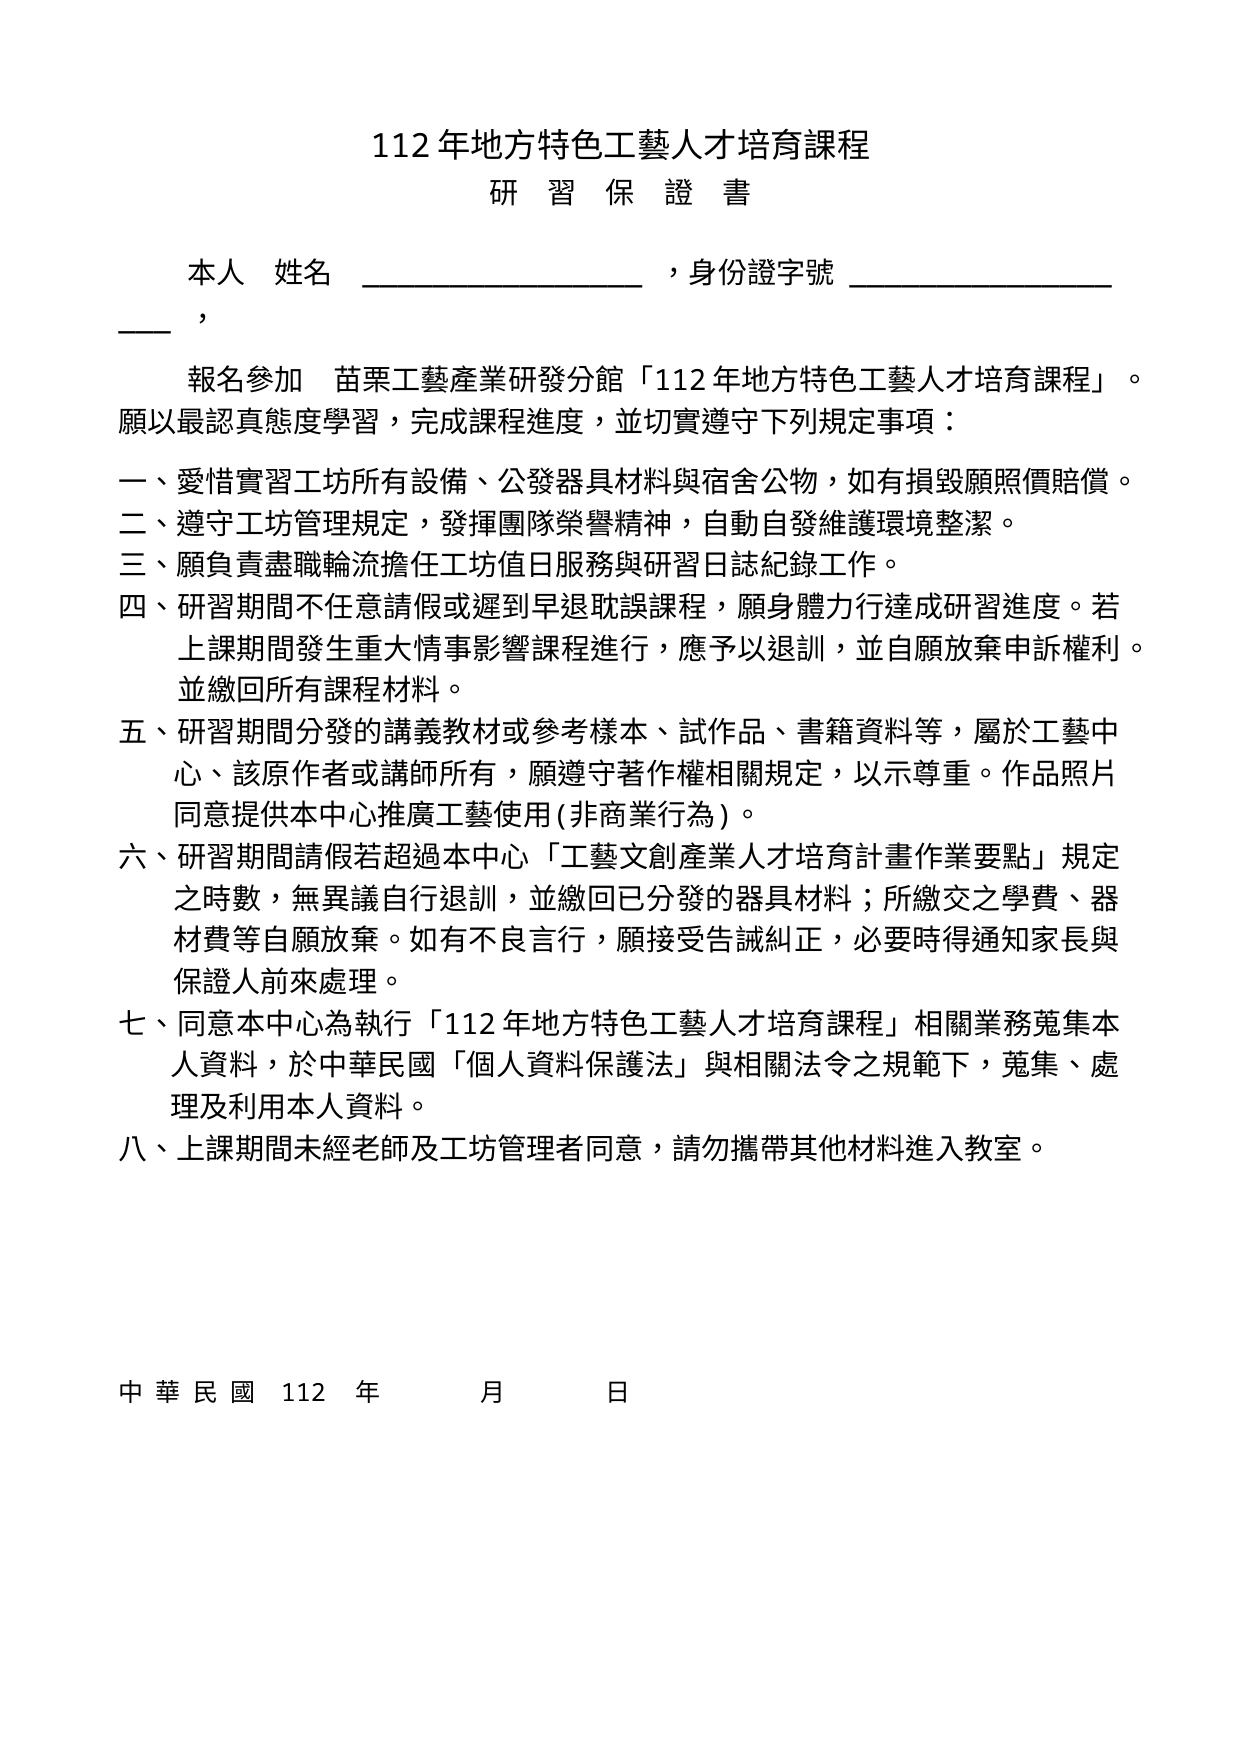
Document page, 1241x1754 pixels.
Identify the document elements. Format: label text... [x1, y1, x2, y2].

text 研 習 保 證 書 [118, 167, 1122, 212]
text 一、愛惜實習工坊所有設備、公發器具材料與宿舍公物，如有損毀願照價賠償。 [118, 459, 1122, 501]
text 112年地方特色工藝人才培育課程 [118, 121, 1122, 167]
text 本人 姓名 ________________ ，身份證字號 __________________ ， [118, 247, 1122, 338]
text 三、願負責盡職輪流擔任工坊值日服務與研習日誌紀錄工作。 [118, 542, 1122, 584]
text 四、研習期間不任意請假或遲到早退耽誤課程，願身體力行達成研習進度。若上課期間發生重大情事影響課程進行，應予以退訓，並自願放棄申訴權利。並繳回所有課程材料。 [118, 584, 1122, 709]
text 七、同意本中心為執行「112年地方特色工藝人才培育課程」相關業務蒐集本人資料，於中華民國「個人資料保護法」與相關法令之規範下，蒐集、處理及利用本人資料。 [118, 1001, 1122, 1126]
text 五、研習期間分發的講義教材或參考樣本、試作品、書籍資料等，屬於工藝中心、該原作者或講師所有，願遵守著作權相關規定，以示尊重。作品照片同意提供本中心推廣工藝使用(非商業行為)。 [118, 709, 1122, 834]
text 二、遵守工坊管理規定，發揮團隊榮譽精神，自動自發維護環境整潔。 [118, 501, 1122, 542]
text 報名參加 苗栗工藝產業研發分館「112年地方特色工藝人才培育課程」。願以最認真態度學習，完成課程進度，並切實遵守下列規定事項： [118, 357, 1122, 440]
text 八、上課期間未經老師及工坊管理者同意，請勿攜帶其他材料進入教室。 [118, 1126, 1122, 1167]
text 六、研習期間請假若超過本中心「工藝文創產業人才培育計畫作業要點」規定之時數，無異議自行退訓，並繳回已分發的器具材料；所繳交之學費、器材費等自願放棄。如有不良言行，願接受告誡糾正，必要時得通知家長與保證人前來處理。 [118, 834, 1122, 1001]
text 中 華 民 國 112 年 月 日 [118, 1363, 1122, 1409]
